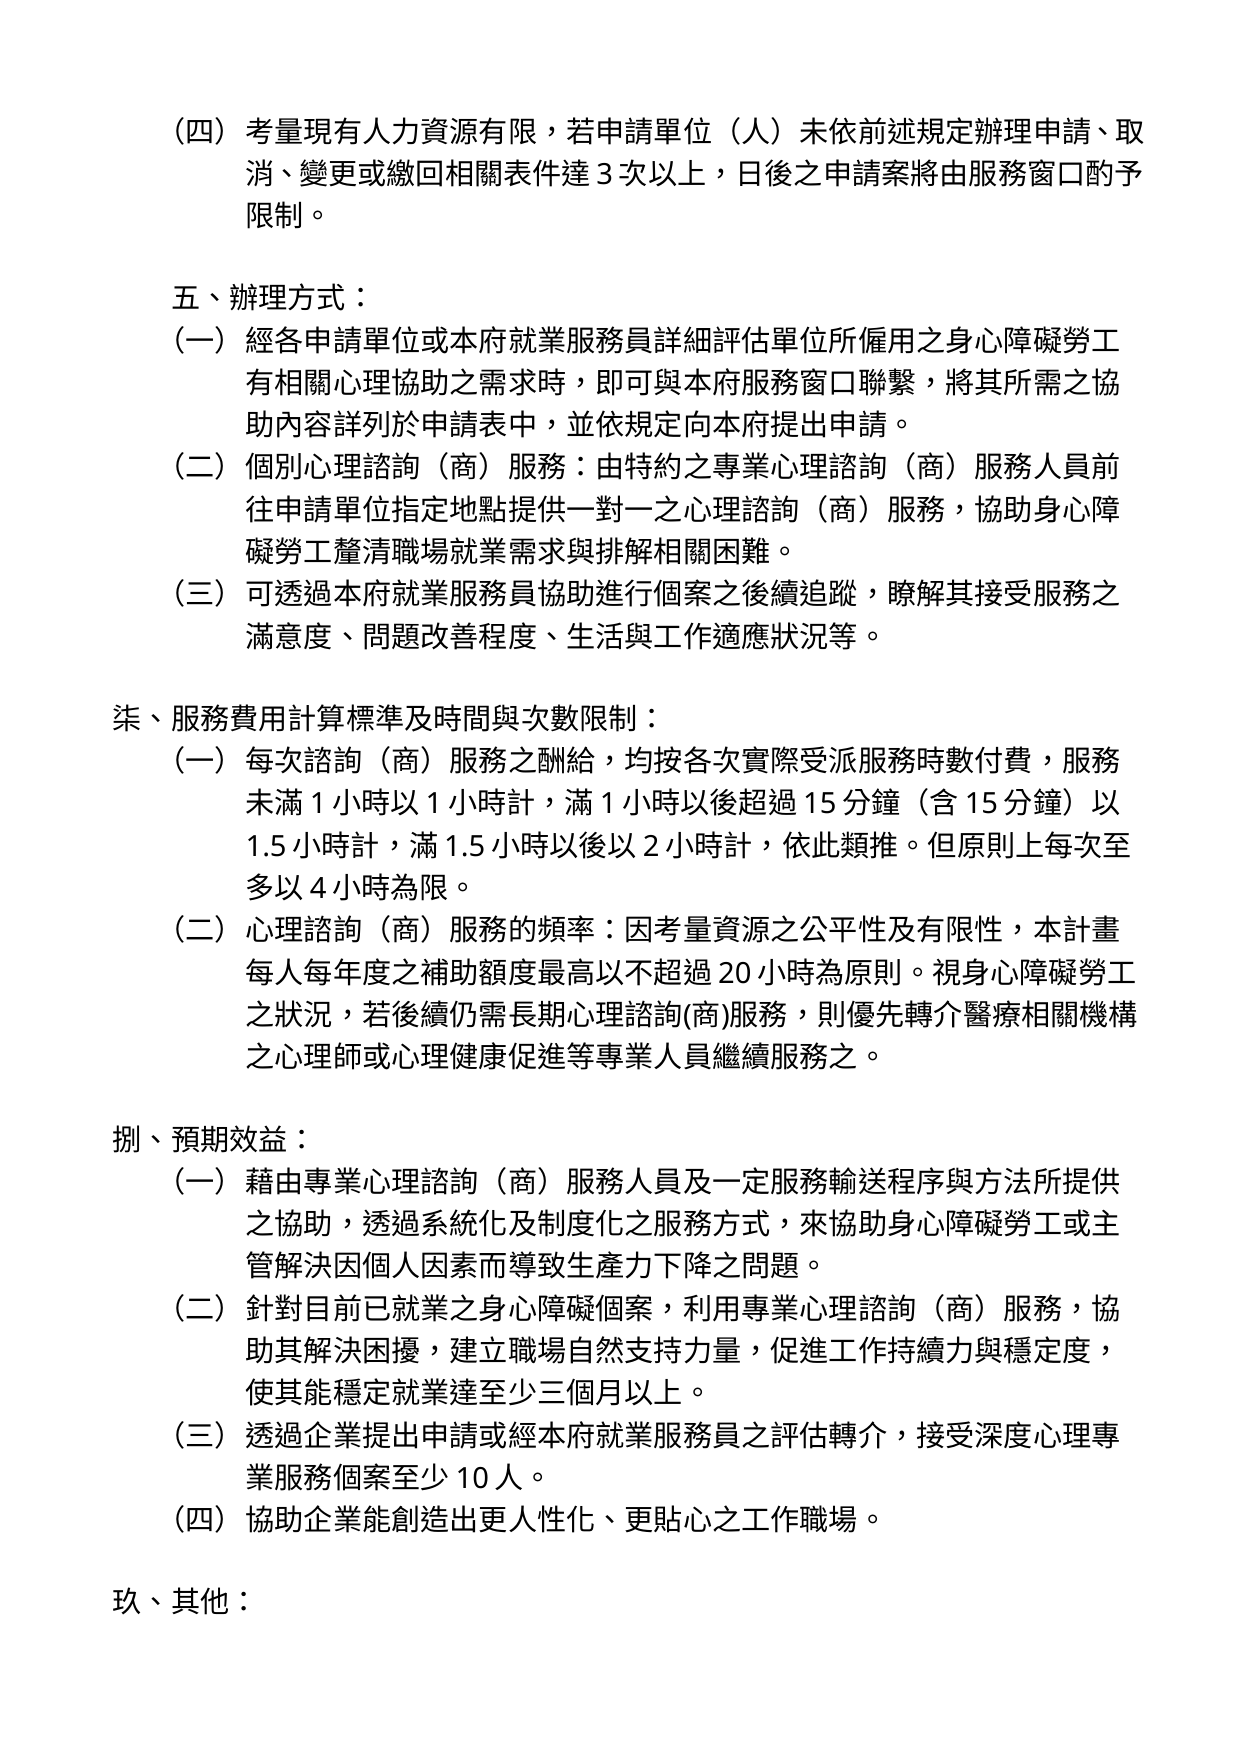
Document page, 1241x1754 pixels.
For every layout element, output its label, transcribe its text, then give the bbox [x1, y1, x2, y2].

list 可透過本府就業服務員協助進行個案之後續追蹤，瞭解其接受服務之滿意度、問題改善程度、生活與工作適應狀況等。 [156, 571, 1144, 656]
list 每次諮詢（商）服務之酬給，均按各次實際受派服務時數付費，服務未滿1小時以1小時計，滿1小時以後超過15分鐘（含15分鐘）以1.5小時計，滿1.5小時以後以2小時計，依此類推。但原則上每次至多以4小時為限。 [156, 737, 1144, 907]
text 玖、其他： [112, 1579, 1144, 1621]
text 五、辦理方式： [112, 275, 1144, 317]
list 藉由專業心理諮詢（商）服務人員及一定服務輸送程序與方法所提供之協助，透過系統化及制度化之服務方式，來協助身心障礙勞工或主管解決因個人因素而導致生產力下降之問題。 [156, 1158, 1144, 1285]
list 透過企業提出申請或經本府就業服務員之評估轉介，接受深度心理專業服務個案至少10人。 [156, 1412, 1144, 1497]
list 個別心理諮詢（商）服務：由特約之專業心理諮詢（商）服務人員前往申請單位指定地點提供一對一之心理諮詢（商）服務，協助身心障礙勞工釐清職場就業需求與排解相關困難。 [156, 444, 1144, 571]
list 經各申請單位或本府就業服務員詳細評估單位所僱用之身心障礙勞工有相關心理協助之需求時，即可與本府服務窗口聯繫，將其所需之協助內容詳列於申請表中，並依規定向本府提出申請。 [156, 317, 1144, 444]
text 柒、服務費用計算標準及時間與次數限制： [112, 695, 1144, 737]
list 協助企業能創造出更人性化、更貼心之工作職場。 [156, 1497, 1144, 1539]
list 考量現有人力資源有限，若申請單位（人）未依前述規定辦理申請、取消、變更或繳回相關表件達3次以上，日後之申請案將由服務窗口酌予限制。 [156, 108, 1144, 235]
list 心理諮詢（商）服務的頻率：因考量資源之公平性及有限性，本計畫每人每年度之補助額度最高以不超過20小時為原則。視身心障礙勞工之狀況，若後續仍需長期心理諮詢(商)服務，則優先轉介醫療相關機構之心理師或心理健康促進等專業人員繼續服務之。 [156, 907, 1144, 1076]
list 針對目前已就業之身心障礙個案，利用專業心理諮詢（商）服務，協助其解決困擾，建立職場自然支持力量，促進工作持續力與穩定度，使其能穩定就業達至少三個月以上。 [156, 1285, 1144, 1412]
text 捌、預期效益： [112, 1116, 1144, 1158]
